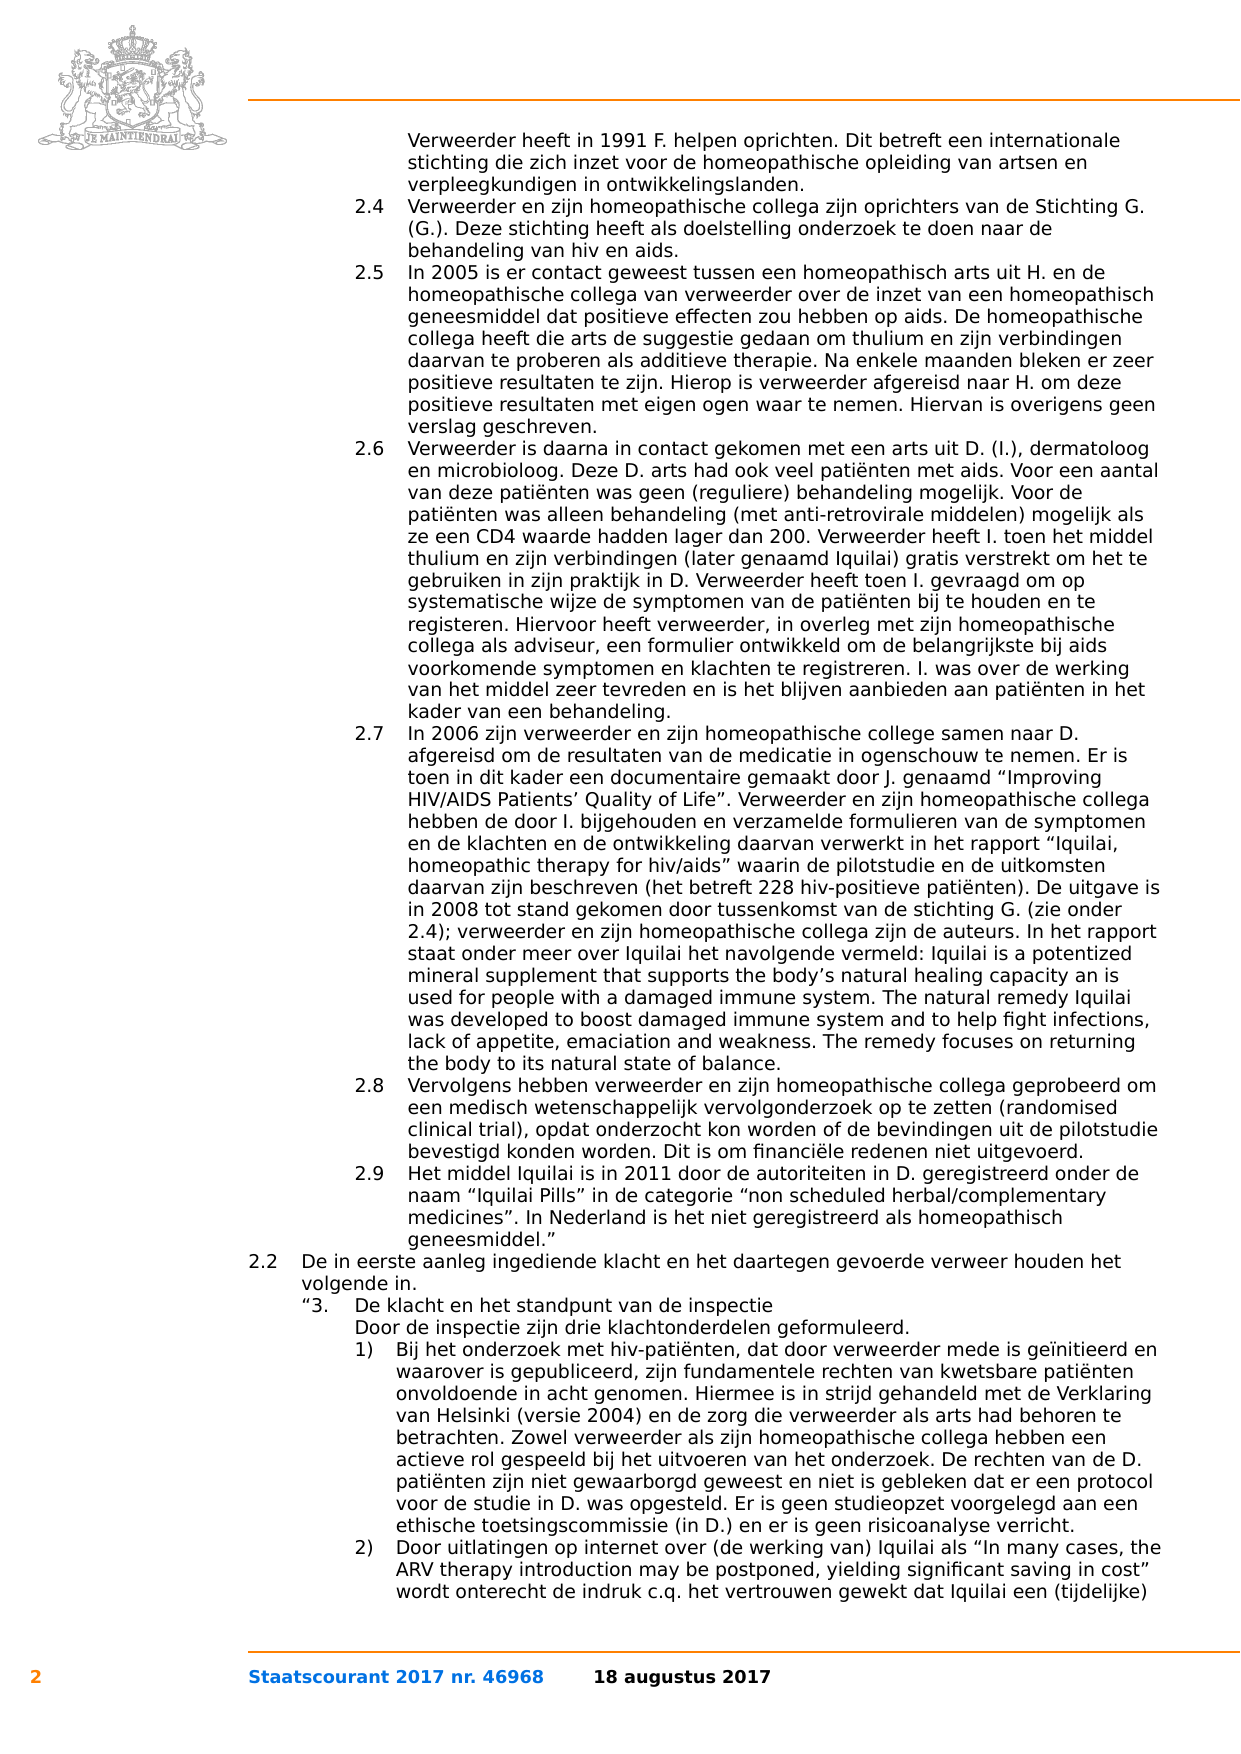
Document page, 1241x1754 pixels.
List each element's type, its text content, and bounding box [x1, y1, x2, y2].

text 2.2 De in eerste aanleg ingediende klacht en het daartegen gevoerde verweer houden het volgende in. [248, 1251, 1163, 1295]
text 2.9 Het middel Iquilai is in 2011 door de autoriteiten in D. geregistreerd onder de naam “Iquilai Pills” in de categorie “non scheduled herbal/complementary medicines”. In Nederland is het niet geregistreerd als homeopathisch geneesmiddel.” [354, 1163, 1163, 1251]
text 2.5 In 2005 is er contact geweest tussen een homeopathisch arts uit H. en de homeopathische collega van verweerder over de inzet van een homeopathisch geneesmiddel dat positieve effecten zou hebben op aids. De homeopathische collega heeft die arts de suggestie gedaan om thulium en zijn verbindingen daarvan te proberen als additieve therapie. Na enkele maanden bleken er zeer positieve resultaten te zijn. Hierop is verweerder afgereisd naar H. om deze positieve resultaten met eigen ogen waar te nemen. Hiervan is overigens geen verslag geschreven. [354, 262, 1163, 438]
text 2.8 Vervolgens hebben verweerder en zijn homeopathische collega geprobeerd om een medisch wetenschappelijk vervolgonderzoek op te zetten (randomised clinical trial), opdat onderzocht kon worden of de bevindingen uit de pilotstudie bevestigd konden worden. Dit is om financiële redenen niet uitgevoerd. [354, 1075, 1163, 1163]
text 2) Door uitlatingen op internet over (de werking van) Iquilai als “In many cases, the ARV therapy introduction may be postponed, yielding significant saving in cost” wordt onterecht de indruk c.q. het vertrouwen gewekt dat Iquilai een (tijdelijke) [354, 1537, 1163, 1602]
text 2.7 In 2006 zijn verweerder en zijn homeopathische college samen naar D. afgereisd om de resultaten van de medicatie in ogenschouw te nemen. Er is toen in dit kader een documentaire gemaakt door J. genaamd “Improving HIV/AIDS Patients’ Quality of Life”. Verweerder en zijn homeopathische collega hebben de door I. bijgehouden en verzamelde formulieren van de symptomen en de klachten en de ontwikkeling daarvan verwerkt in het rapport “Iquilai, homeopathic therapy for hiv/aids” waarin de pilotstudie en de uitkomsten daarvan zijn beschreven (het betreft 228 hiv-positieve patiënten). De uitgave is in 2008 tot stand gekomen door tussenkomst van de stichting G. (zie onder 2.4); verweerder en zijn homeopathische collega zijn de auteurs. In het rapport staat onder meer over Iquilai het navolgende vermeld: Iquilai is a potentized mineral supplement that supports the body’s natural healing capacity an is used for people with a damaged immune system. The natural remedy Iquilai was developed to boost damaged immune system and to help fight infections, lack of appetite, emaciation and weakness. The remedy focuses on returning the body to its natural state of balance. [354, 723, 1163, 1075]
text 2.4 Verweerder en zijn homeopathische collega zijn oprichters van de Stichting G. (G.). Deze stichting heeft als doelstelling onderzoek te doen naar de behandeling van hiv en aids. [354, 196, 1163, 262]
text Verweerder heeft in 1991 F. helpen oprichten. Dit betreft een internationale stichting die zich inzet voor de homeopathische opleiding van artsen en verpleegkundigen in ontwikkelingslanden. [407, 130, 1163, 196]
text “3. De klacht en het standpunt van de inspectie [301, 1295, 1163, 1317]
picture [38, 25, 227, 150]
text 2.6 Verweerder is daarna in contact gekomen met een arts uit D. (I.), dermatoloog en microbioloog. Deze D. arts had ook veel patiënten met aids. Voor een aantal van deze patiënten was geen (reguliere) behandeling mogelijk. Voor de patiënten was alleen behandeling (met anti-retrovirale middelen) mogelijk als ze een CD4 waarde hadden lager dan 200. Verweerder heeft I. toen het middel thulium en zijn verbindingen (later genaamd Iquilai) gratis verstrekt om het te gebruiken in zijn praktijk in D. Verweerder heeft toen I. gevraagd om op systematische wijze de symptomen van de patiënten bij te houden en te registeren. Hiervoor heeft verweerder, in overleg met zijn homeopathische collega als adviseur, een formulier ontwikkeld om de belangrijkste bij aids voorkomende symptomen en klachten te registreren. I. was over de werking van het middel zeer tevreden en is het blijven aanbieden aan patiënten in het kader van een behandeling. [354, 438, 1163, 723]
text 1) Bij het onderzoek met hiv-patiënten, dat door verweerder mede is geïnitieerd en waarover is gepubliceerd, zijn fundamentele rechten van kwetsbare patiënten onvoldoende in acht genomen. Hiermee is in strijd gehandeld met de Verklaring van Helsinki (versie 2004) en de zorg die verweerder als arts had behoren te betrachten. Zowel verweerder als zijn homeopathische collega hebben een actieve rol gespeeld bij het uitvoeren van het onderzoek. De rechten van de D. patiënten zijn niet gewaarborgd geweest en niet is gebleken dat er een protocol voor de studie in D. was opgesteld. Er is geen studieopzet voorgelegd aan een ethische toetsingscommissie (in D.) en er is geen risicoanalyse verricht. [354, 1339, 1163, 1537]
text Door de inspectie zijn drie klachtonderdelen geformuleerd. [354, 1317, 1163, 1339]
